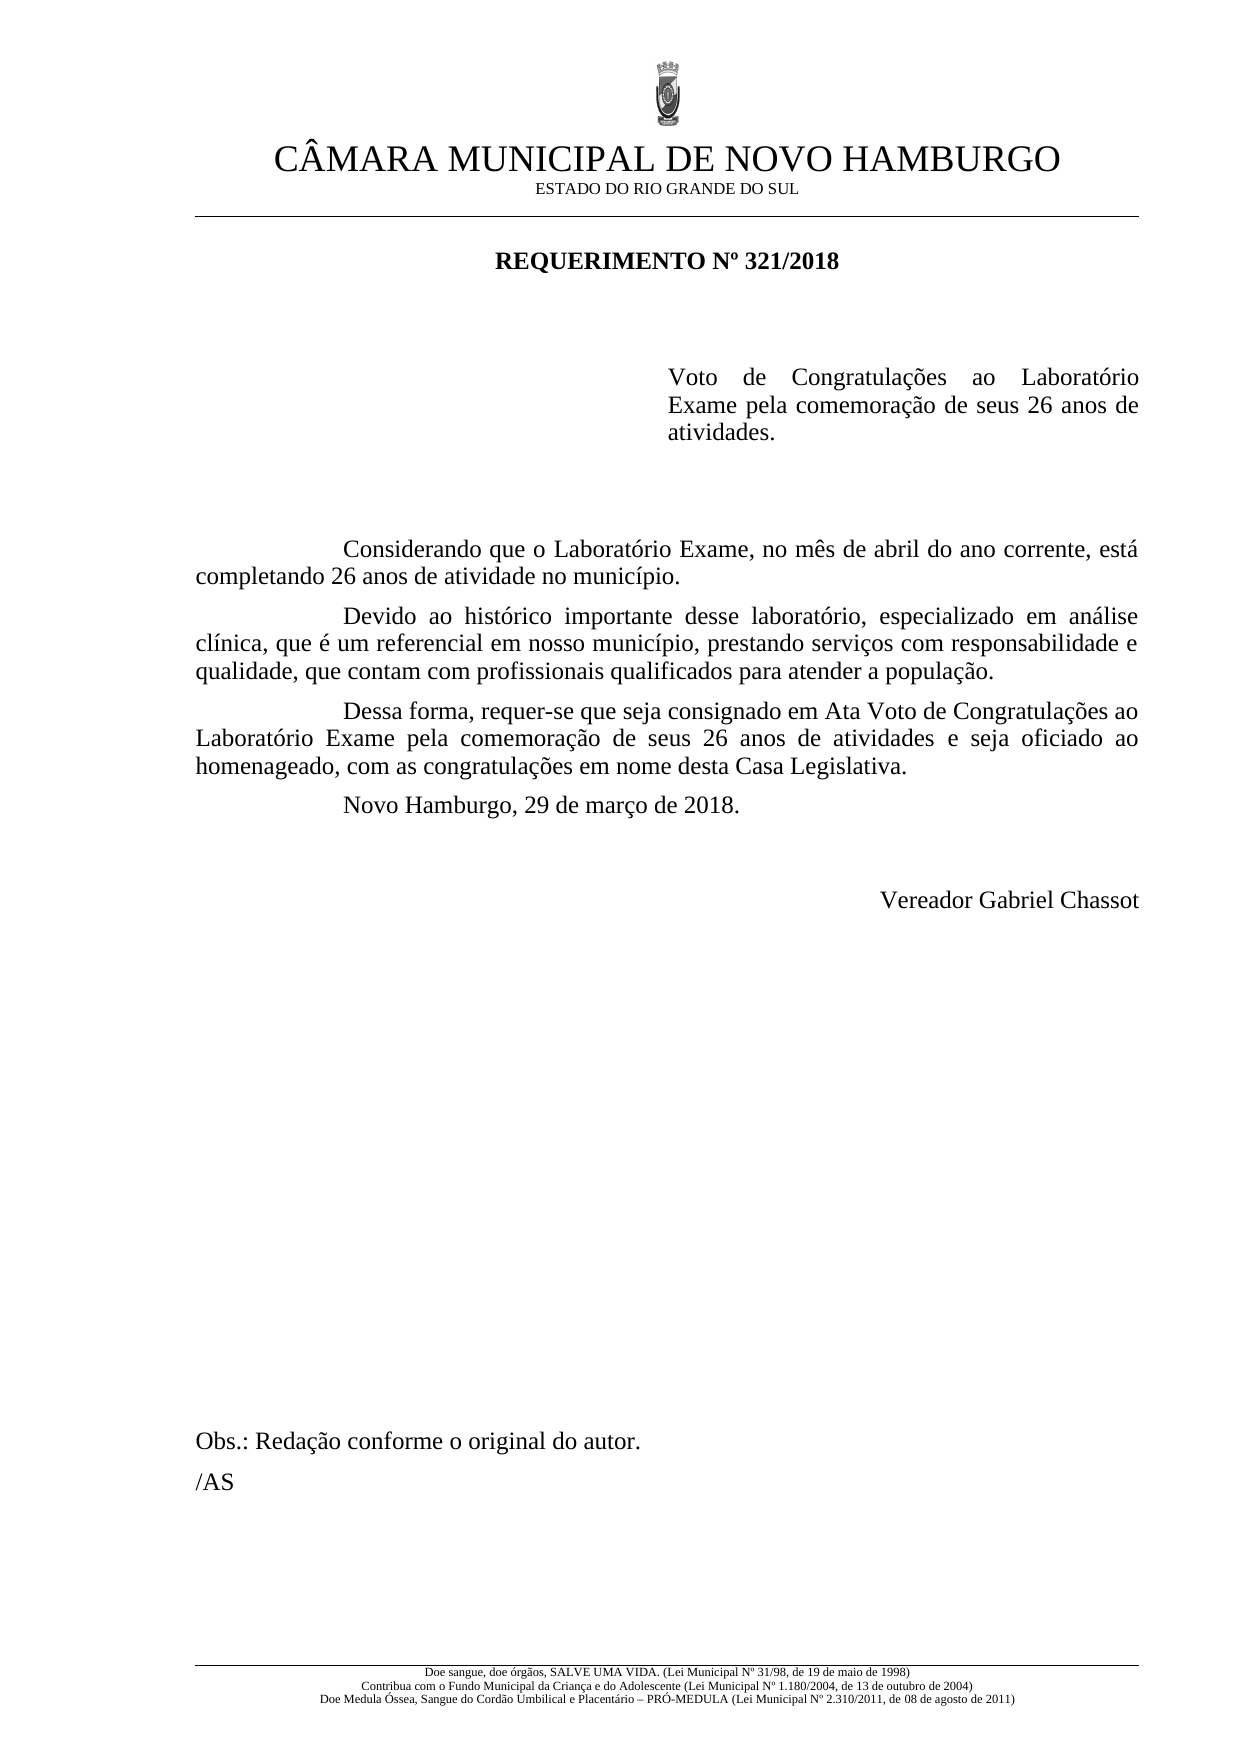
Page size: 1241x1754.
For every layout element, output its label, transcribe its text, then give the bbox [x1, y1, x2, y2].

text Voto de Congratulações ao Laboratório Exame pela comemoração de seus 26 anos de atividades. [668, 363, 1139, 446]
text Vereador Gabriel Chassot [195, 887, 1139, 914]
text Dessa forma, requer-se que seja consignado em Ata Voto de Congratulações ao Laboratório Exame pela comemoração de seus 26 anos de atividades e seja oficiado ao homenageado, com as congratulações em nome desta Casa Legislativa. [195, 697, 1139, 780]
text Devido ao histórico importante desse laboratório, especializado em análise clínica, que é um referencial em nosso município, prestando serviços com responsabilidade e qualidade, que contam com profissionais qualificados para atender a população. [195, 602, 1139, 685]
text Considerando que o Laboratório Exame, no mês de abril do ano corrente, está completando 26 anos de atividade no município. [195, 535, 1139, 590]
text Obs.: Redação conforme o original do autor. [195, 1427, 1139, 1454]
text Novo Hamburgo, 29 de março de 2018. [343, 792, 1139, 819]
text /AS [195, 1468, 1139, 1496]
text REQUERIMENTO Nº 321/2018 [195, 247, 1139, 274]
